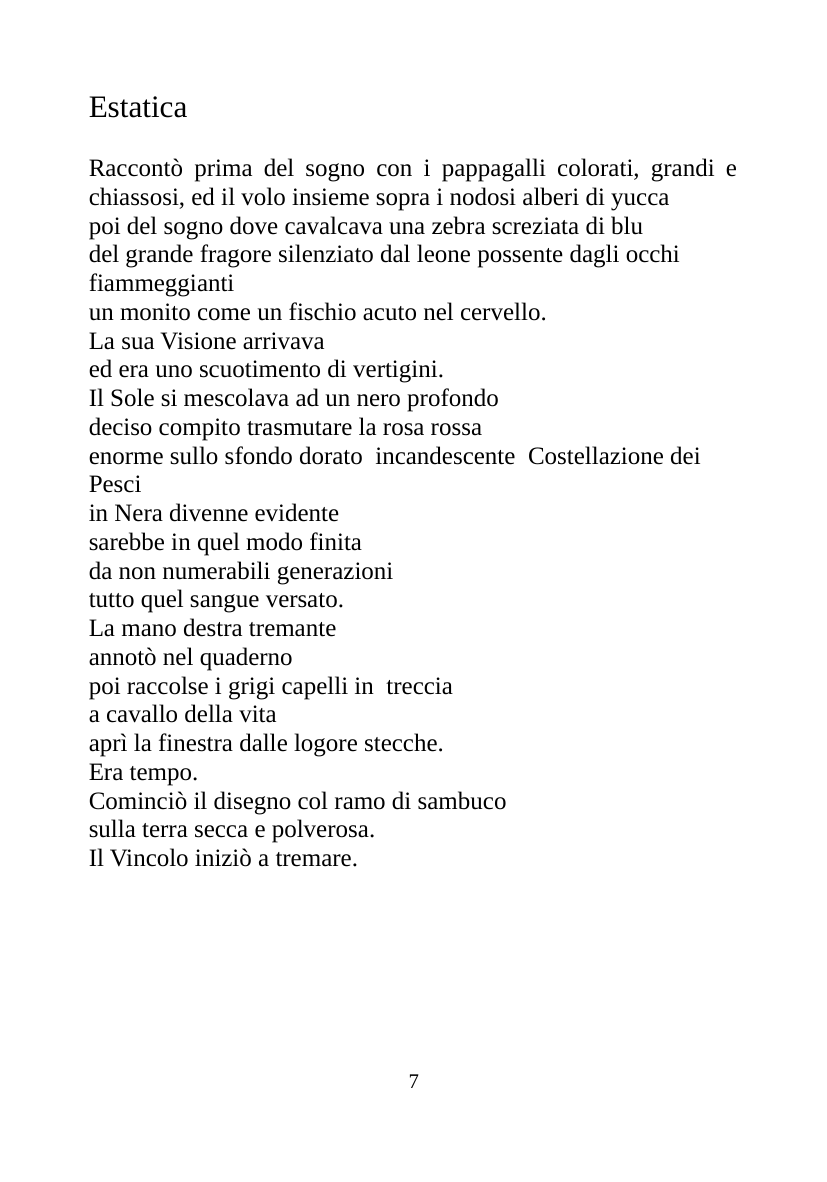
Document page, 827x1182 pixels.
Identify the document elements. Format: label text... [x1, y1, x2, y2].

text poi raccolse i grigi capelli in treccia [88, 671, 738, 699]
text poi del sogno dove cavalcava una zebra screziata di blu [88, 211, 738, 239]
text Cominciò il disegno col ramo di sambuco [88, 786, 738, 814]
text Raccontò prima del sogno con i pappagalli colorati, grandi e chiassosi, ed il volo insieme sopra i nodosi alberi di yucca [88, 153, 738, 211]
text Il Sole si mescolava ad un nero profondo [88, 383, 738, 412]
text tutto quel sangue versato. [88, 584, 738, 613]
text annotò nel quaderno [88, 642, 738, 671]
text Il Vincolo iniziò a tremare. [88, 843, 738, 872]
text enorme sullo sfondo dorato incandescente Costellazione dei [88, 441, 738, 469]
text ed era uno scuotimento di vertigini. [88, 354, 738, 383]
text Era tempo. [88, 757, 738, 786]
text deciso compito trasmutare la rosa rossa [88, 412, 738, 441]
text fiammeggianti [88, 268, 738, 297]
text a cavallo della vita [88, 699, 738, 728]
text Pesci [88, 469, 738, 498]
text da non numerabili generazioni [88, 556, 738, 584]
text La sua Visione arrivava [88, 326, 738, 354]
text La mano destra tremante [88, 613, 738, 642]
text in Nera divenne evidente [88, 498, 738, 527]
text aprì la finestra dalle logore stecche. [88, 728, 738, 757]
text sarebbe in quel modo finita [88, 527, 738, 556]
text Estatica [88, 88, 738, 124]
text sulla terra secca e polverosa. [88, 814, 738, 843]
text del grande fragore silenziato dal leone possente dagli occhi [88, 239, 738, 268]
text un monito come un fischio acuto nel cervello. [88, 297, 738, 326]
